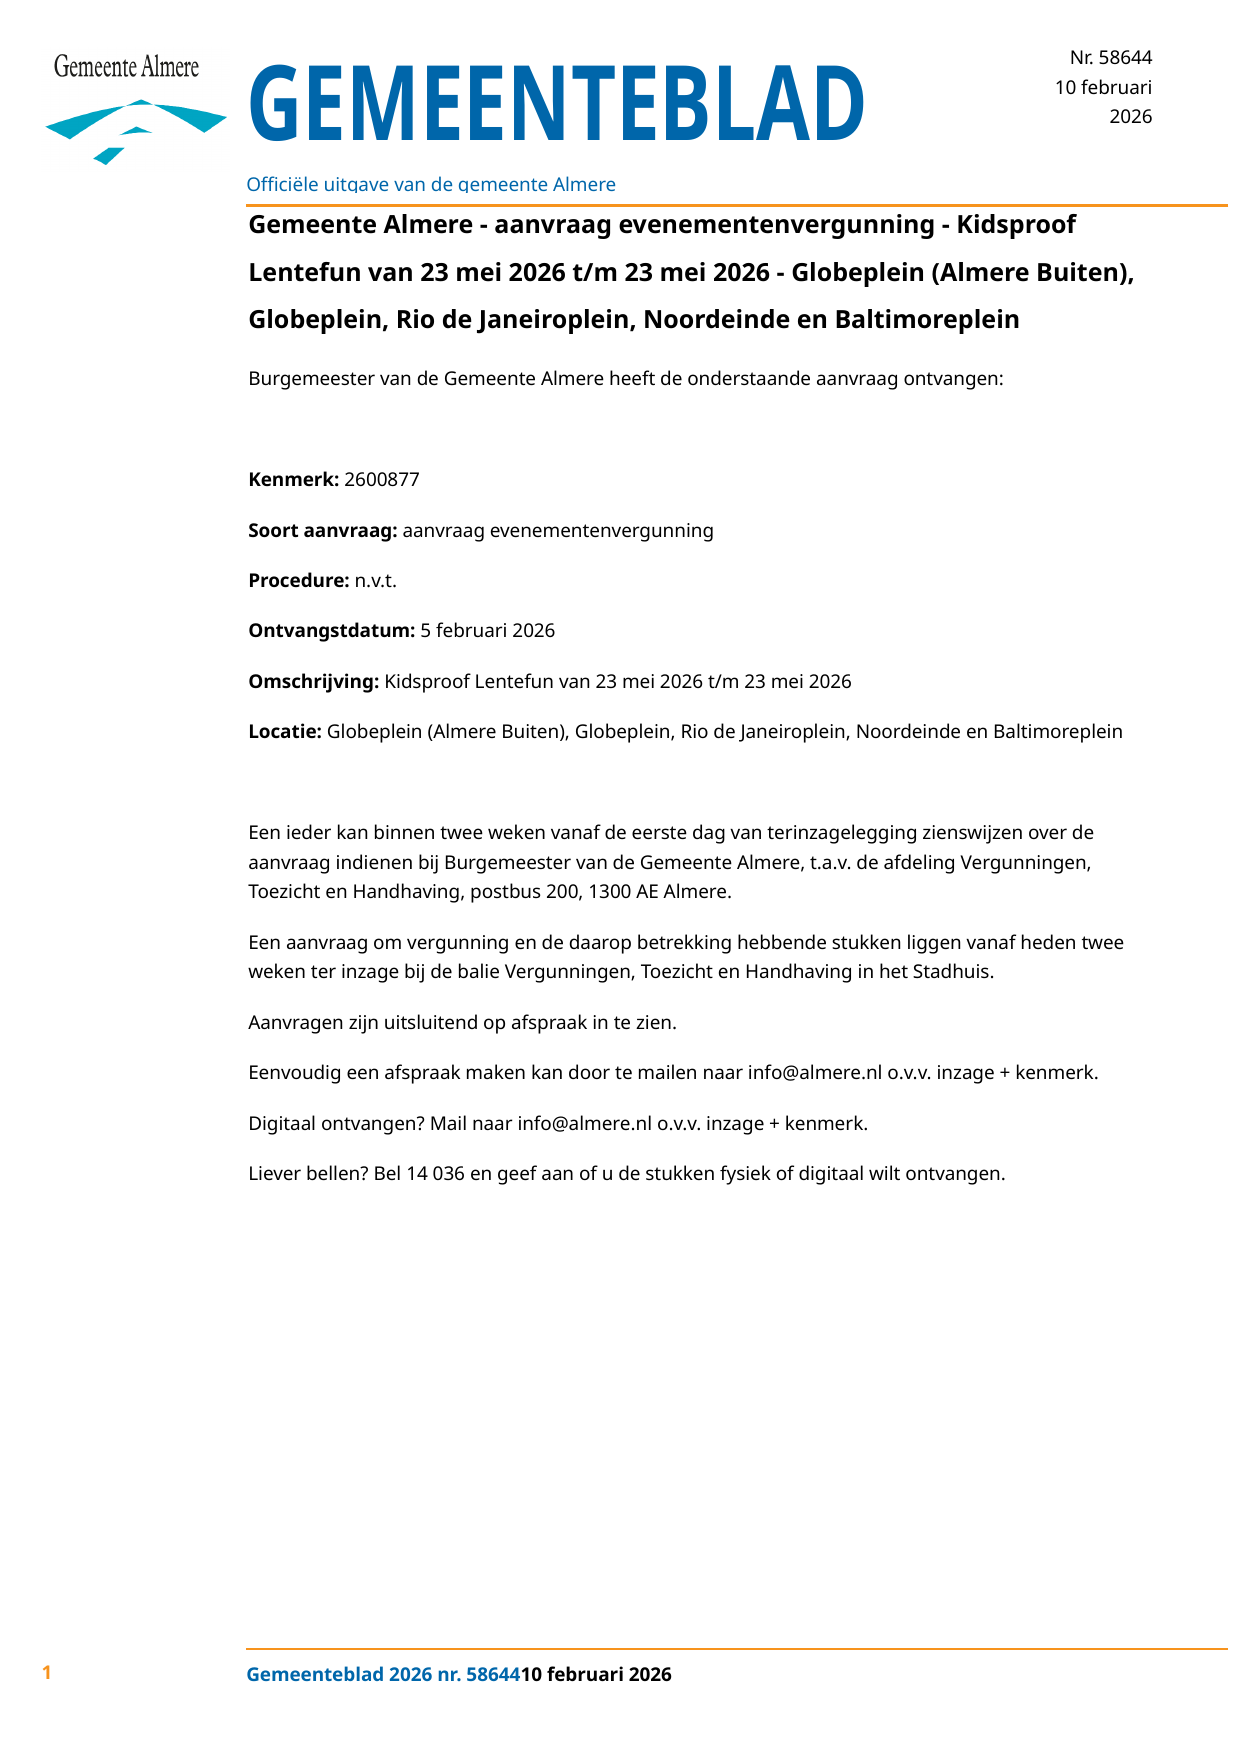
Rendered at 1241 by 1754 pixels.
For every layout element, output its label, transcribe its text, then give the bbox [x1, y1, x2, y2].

text Eenvoudig een afspraak maken kan door te mailen naar info@almere.nl o.v.v. inzage + kenmerk. [248, 1059, 1152, 1085]
text Burgemeester van de Gemeente Almere heeft de onderstaande aanvraag ontvangen: [248, 366, 1152, 391]
text Liever bellen? Bel 14 036 en geef aan of u de stukken fysiek of digitaal wilt ontvangen. [248, 1160, 1152, 1186]
picture [41, 47, 231, 172]
text Ontvangstdatum: 5 februari 2026 [248, 618, 1152, 643]
text Soort aanvraag: aanvraag evenementenvergunning [248, 517, 1152, 542]
text Digitaal ontvangen? Mail naar info@almere.nl o.v.v. inzage + kenmerk. [248, 1110, 1152, 1135]
text Een ieder kan binnen twee weken vanaf de eerste dag van terinzagelegging zienswijzen over de aanvraag indienen bij Burgemeester van de Gemeente Almere, t.a.v. de afdeling Vergunningen, Toezicht en Handhaving, postbus 200, 1300 AE Almere. [248, 819, 1152, 904]
text Locatie: Globeplein (Almere Buiten), Globeplein, Rio de Janeiroplein, Noordeinde en Baltimoreplein [248, 718, 1152, 744]
text Kenmerk: 2600877 [248, 466, 1152, 492]
text Procedure: n.v.t. [248, 567, 1152, 593]
text Gemeente Almere - aanvraag evenementenvergunning - Kidsproof Lentefun van 23 mei 2026 t/m 23 mei 2026 - Globeplein (Almere Buiten), Globeplein, Rio de Janeiroplein, Noordeinde en Baltimoreplein [248, 207, 1152, 336]
text Omschrijving: Kidsproof Lentefun van 23 mei 2026 t/m 23 mei 2026 [248, 668, 1152, 694]
text Een aanvraag om vergunning en de daarop betrekking hebbende stukken liggen vanaf heden twee weken ter inzage bij de balie Vergunningen, Toezicht en Handhaving in het Stadhuis. [248, 929, 1152, 984]
text Aanvragen zijn uitsluitend op afspraak in te zien. [248, 1009, 1152, 1034]
